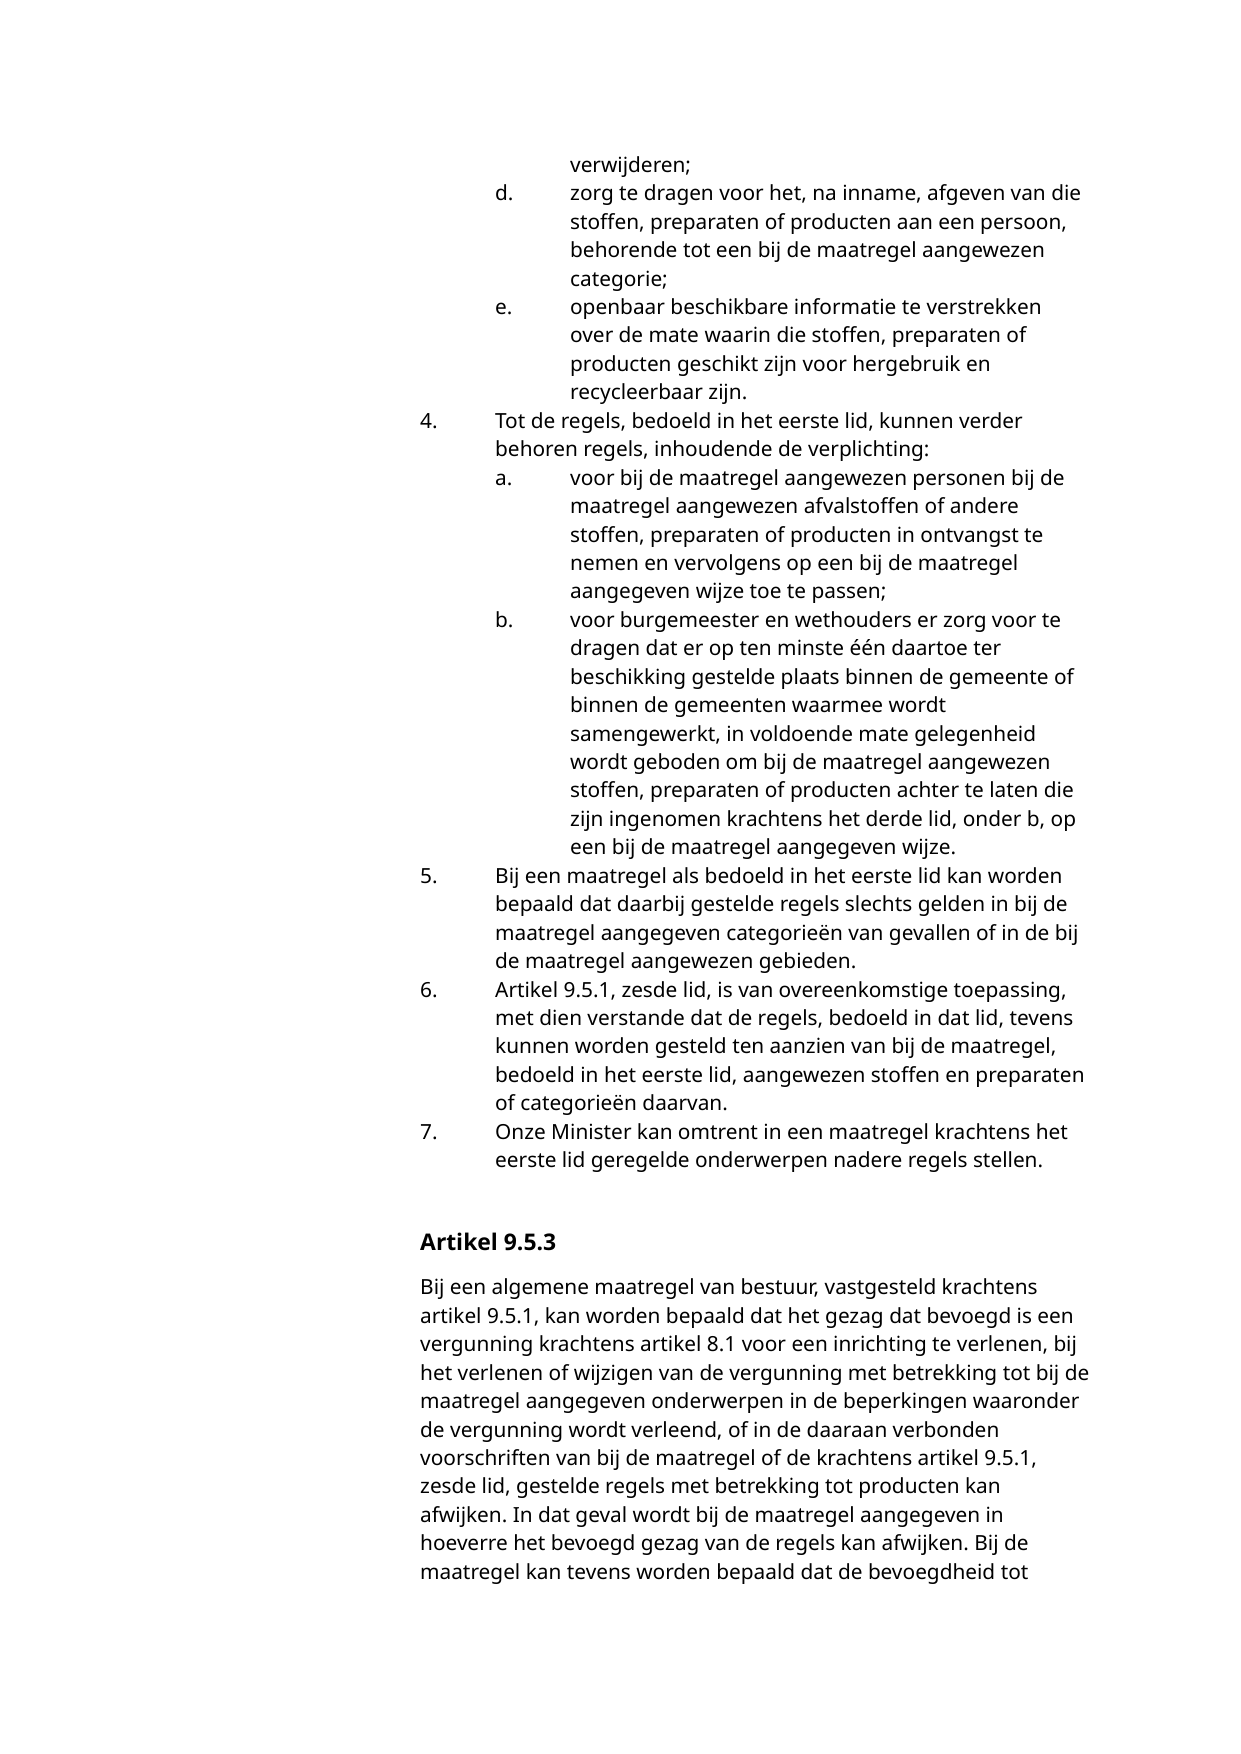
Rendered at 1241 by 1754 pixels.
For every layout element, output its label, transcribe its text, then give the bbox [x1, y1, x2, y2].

list zorg te dragen voor het, na inname, afgeven van die stoffen, preparaten of producten aan een persoon, behorende tot een bij de maatregel aangewezen categorie; [495, 178, 1090, 292]
list Tot de regels, bedoeld in het eerste lid, kunnen verder behoren regels, inhoudende de verplichting: [420, 406, 1090, 463]
list openbaar beschikbare informatie te verstrekken over de mate waarin die stoffen, preparaten of producten geschikt zijn voor hergebruik en recycleerbaar zijn. [495, 292, 1090, 406]
text Bij een algemene maatregel van bestuur, vastgesteld krachtens artikel 9.5.1, kan worden bepaald dat het gezag dat bevoegd is een vergunning krachtens artikel 8.1 voor een inrichting te verlenen, bij het verlenen of wijzigen van de vergunning met betrekking tot bij de maatregel aangegeven onderwerpen in de beperkingen waaronder de vergunning wordt verleend, of in de daaraan verbonden voorschriften van bij de maatregel of de krachtens artikel 9.5.1, zesde lid, gestelde regels met betrekking tot producten kan afwijken. In dat geval wordt bij de maatregel aangegeven in hoeverre het bevoegd gezag van de regels kan afwijken. Bij de maatregel kan tevens worden bepaald dat de bevoegdheid tot [420, 1272, 1090, 1585]
list voor burgemeester en wethouders er zorg voor te dragen dat er op ten minste één daartoe ter beschikking gestelde plaats binnen de gemeente of binnen de gemeenten waarmee wordt samengewerkt, in voldoende mate gelegenheid wordt geboden om bij de maatregel aangewezen stoffen, preparaten of producten achter te laten die zijn ingenomen krachtens het derde lid, onder b, op een bij de maatregel aangegeven wijze. [495, 605, 1090, 861]
list Bij een maatregel als bedoeld in het eerste lid kan worden bepaald dat daarbij gestelde regels slechts gelden in bij de maatregel aangegeven categorieën van gevallen of in de bij de maatregel aangewezen gebieden. [420, 861, 1090, 975]
list verwijderen; [495, 150, 1090, 178]
subtitle Artikel 9.5.3 [420, 1226, 1090, 1257]
list voor bij de maatregel aangewezen personen bij de maatregel aangewezen afvalstoffen of andere stoffen, preparaten of producten in ontvangst te nemen en vervolgens op een bij de maatregel aangegeven wijze toe te passen; [495, 463, 1090, 605]
list Onze Minister kan omtrent in een maatregel krachtens het eerste lid geregelde onderwerpen nadere regels stellen. [420, 1117, 1090, 1174]
list Artikel 9.5.1, zesde lid, is van overeenkomstige toepassing, met dien verstande dat de regels, bedoeld in dat lid, tevens kunnen worden gesteld ten aanzien van bij de maatregel, bedoeld in het eerste lid, aangewezen stoffen en preparaten of categorieën daarvan. [420, 975, 1090, 1117]
